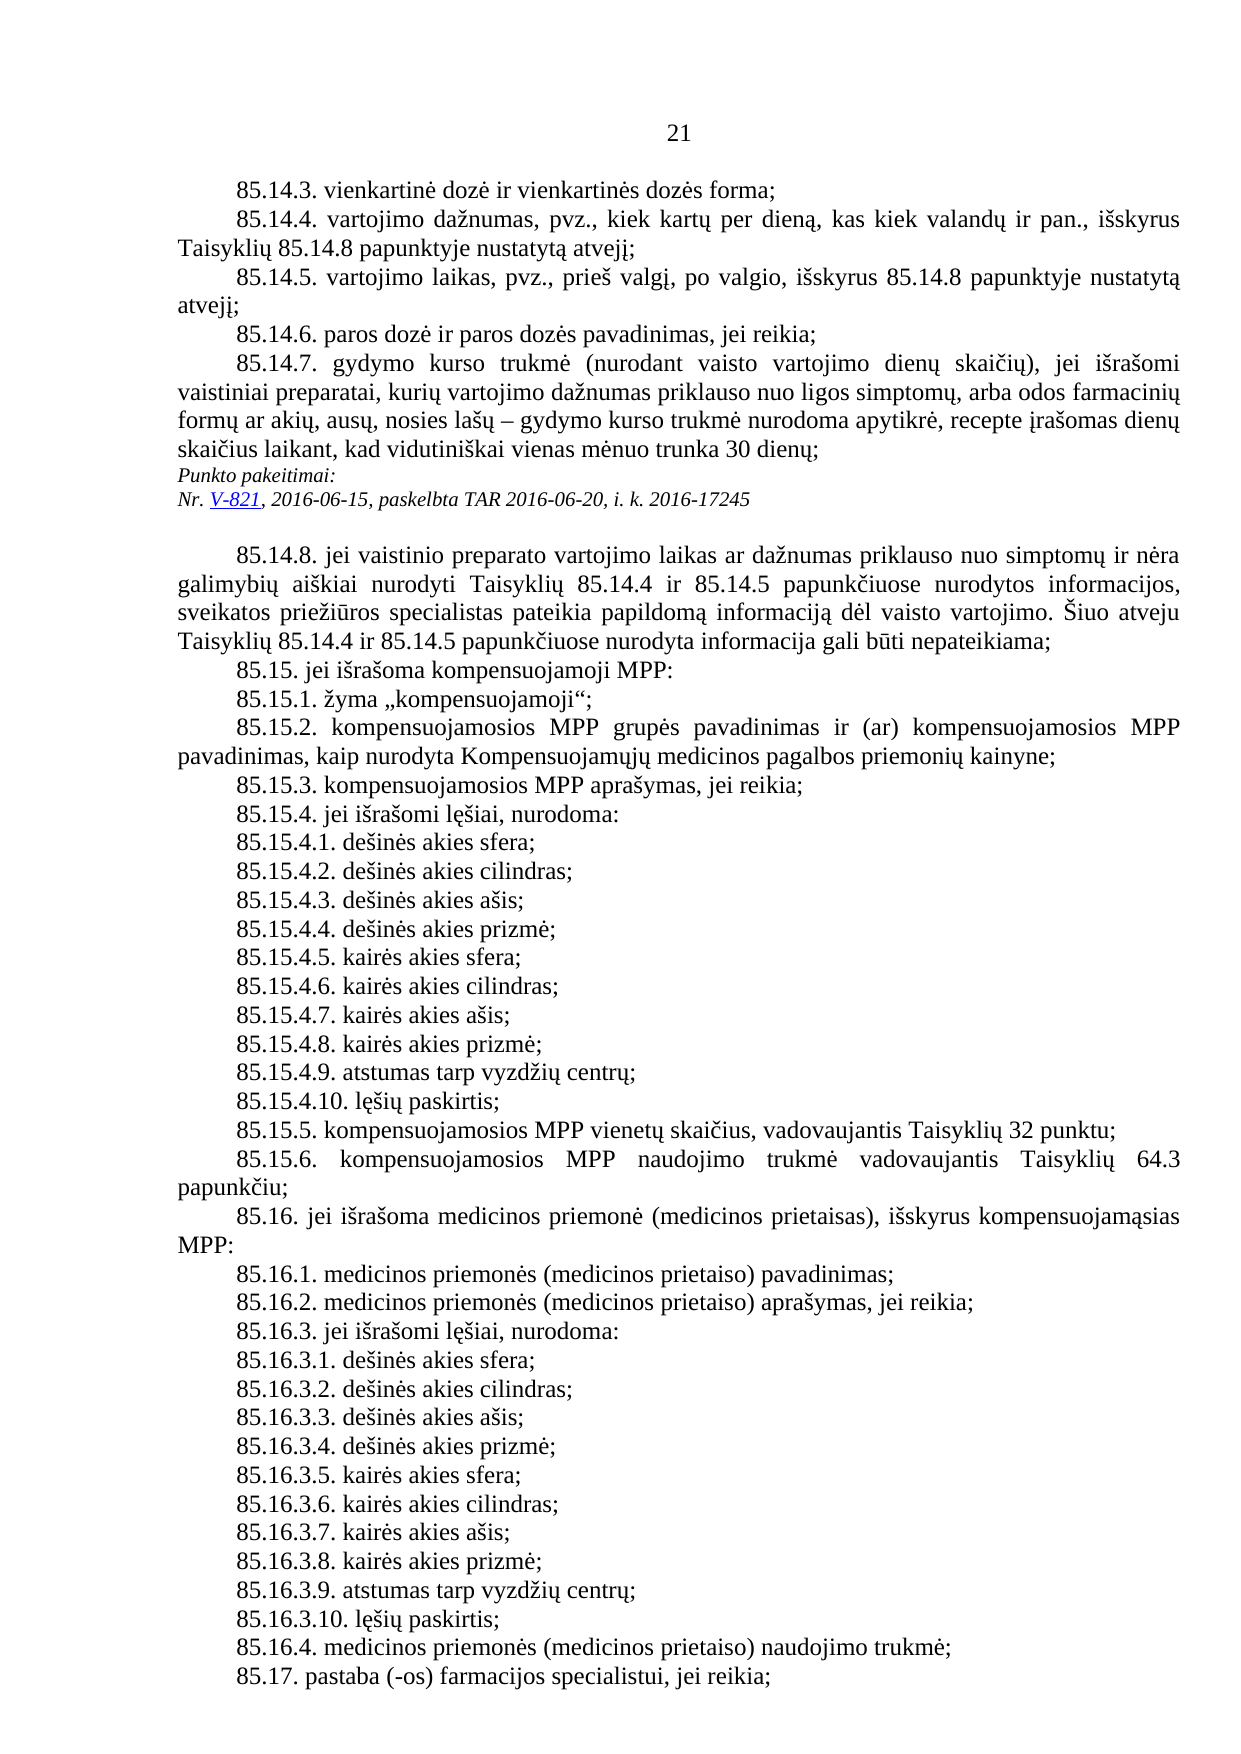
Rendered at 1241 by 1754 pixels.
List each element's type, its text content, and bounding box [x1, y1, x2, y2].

text 85.16.3.2. dešinės akies cilindras; [177, 1374, 1181, 1402]
text 85.16.3.6. kairės akies cilindras; [177, 1489, 1181, 1517]
text 85.16. jei išrašoma medicinos priemonė (medicinos prietaisas), išskyrus kompensuojamąsias MPP: [177, 1201, 1181, 1259]
text 85.16.3.7. kairės akies ašis; [177, 1517, 1181, 1546]
text 85.16.3.3. dešinės akies ašis; [177, 1402, 1181, 1431]
text 85.16.3.4. dešinės akies prizmė; [177, 1431, 1181, 1460]
text 85.15.4.6. kairės akies cilindras; [177, 971, 1181, 1000]
text 85.15.6. kompensuojamosios MPP naudojimo trukmė vadovaujantis Taisyklių 64.3 papunkčiu; [177, 1144, 1181, 1201]
text Punkto pakeitimai: [177, 463, 1181, 487]
text 85.15.1. žyma „kompensuojamoji“; [177, 684, 1181, 712]
text 85.14.3. vienkartinė dozė ir vienkartinės dozės forma; [177, 176, 1181, 204]
text 85.14.5. vartojimo laikas, pvz., prieš valgį, po valgio, išskyrus 85.14.8 papunktyje nustatytą atvejį; [177, 262, 1181, 319]
text 85.15.4.2. dešinės akies cilindras; [177, 856, 1181, 885]
text 85.16.3.10. lęšių paskirtis; [177, 1604, 1181, 1632]
text 85.15.4.3. dešinės akies ašis; [177, 885, 1181, 914]
text 85.16.3.1. dešinės akies sfera; [177, 1345, 1181, 1374]
text Nr. V-821, 2016-06-15, paskelbta TAR 2016-06-20, i. k. 2016-17245 [177, 487, 1181, 511]
text 85.15.4.8. kairės akies prizmė; [177, 1029, 1181, 1057]
text 85.15.4.5. kairės akies sfera; [177, 942, 1181, 971]
text 85.14.6. paros dozė ir paros dozės pavadinimas, jei reikia; [177, 319, 1181, 348]
text 85.14.7. gydymo kurso trukmė (nurodant vaisto vartojimo dienų skaičių), jei išrašomi vaistiniai preparatai, kurių vartojimo dažnumas priklauso nuo ligos simptomų, arba odos farmacinių formų ar akių, ausų, nosies lašų – gydymo kurso trukmė nurodoma apytikrė, recepte įrašomas dienų skaičius laikant, kad vidutiniškai vienas mėnuo trunka 30 dienų; [177, 348, 1181, 463]
text 85.15.2. kompensuojamosios MPP grupės pavadinimas ir (ar) kompensuojamosios MPP pavadinimas, kaip nurodyta Kompensuojamųjų medicinos pagalbos priemonių kainyne; [177, 712, 1181, 770]
text 85.16.3.8. kairės akies prizmė; [177, 1546, 1181, 1575]
text 85.14.4. vartojimo dažnumas, pvz., kiek kartų per dieną, kas kiek valandų ir pan., išskyrus Taisyklių 85.14.8 papunktyje nustatytą atvejį; [177, 204, 1181, 262]
text 85.15.4.1. dešinės akies sfera; [177, 827, 1181, 856]
text 85.16.4. medicinos priemonės (medicinos prietaiso) naudojimo trukmė; [177, 1632, 1181, 1661]
text 85.15.5. kompensuojamosios MPP vienetų skaičius, vadovaujantis Taisyklių 32 punktu; [177, 1115, 1181, 1144]
text 85.16.3.5. kairės akies sfera; [177, 1460, 1181, 1489]
text 85.15. jei išrašoma kompensuojamoji MPP: [177, 655, 1181, 684]
text 85.15.4.7. kairės akies ašis; [177, 1000, 1181, 1029]
text 85.15.3. kompensuojamosios MPP aprašymas, jei reikia; [177, 770, 1181, 799]
text 85.15.4.4. dešinės akies prizmė; [177, 914, 1181, 942]
text 85.16.3.9. atstumas tarp vyzdžių centrų; [177, 1575, 1181, 1604]
text 85.16.2. medicinos priemonės (medicinos prietaiso) aprašymas, jei reikia; [177, 1287, 1181, 1316]
text 85.15.4. jei išrašomi lęšiai, nurodoma: [177, 799, 1181, 827]
text 85.17. pastaba (-os) farmacijos specialistui, jei reikia; [177, 1661, 1181, 1690]
text 85.15.4.9. atstumas tarp vyzdžių centrų; [177, 1057, 1181, 1086]
text 85.14.8. jei vaistinio preparato vartojimo laikas ar dažnumas priklauso nuo simptomų ir nėra galimybių aiškiai nurodyti Taisyklių 85.14.4 ir 85.14.5 papunkčiuose nurodytos informacijos, sveikatos priežiūros specialistas pateikia papildomą informaciją dėl vaisto vartojimo. Šiuo atveju Taisyklių 85.14.4 ir 85.14.5 papunkčiuose nurodyta informacija gali būti nepateikiama; [177, 540, 1181, 655]
text 85.16.3. jei išrašomi lęšiai, nurodoma: [177, 1316, 1181, 1345]
text 85.15.4.10. lęšių paskirtis; [177, 1086, 1181, 1115]
text 85.16.1. medicinos priemonės (medicinos prietaiso) pavadinimas; [177, 1259, 1181, 1287]
